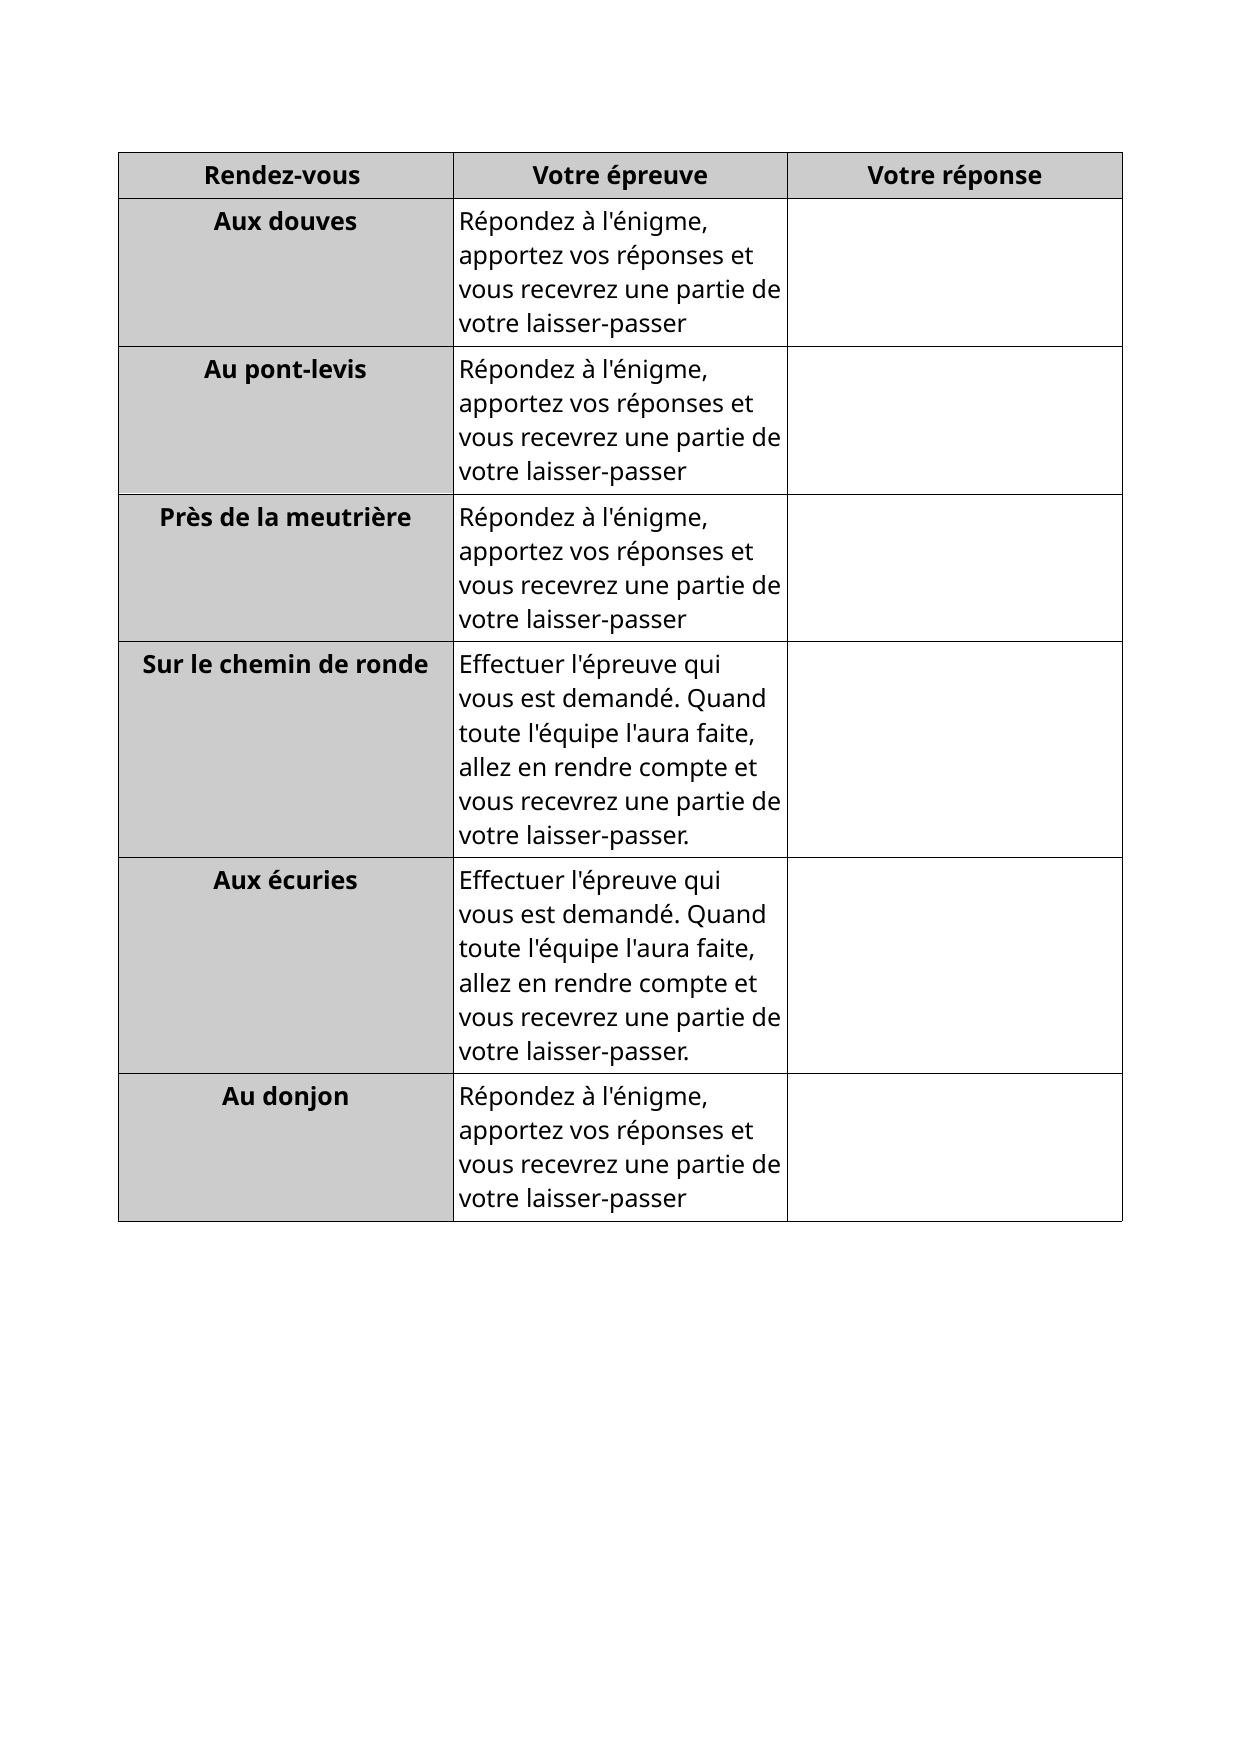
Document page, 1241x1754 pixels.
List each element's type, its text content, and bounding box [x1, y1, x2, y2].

table_cell Effectuer l'épreuve qui vous est demandé. Quand toute l'équipe l'aura faite, allez en rendre compte et vous recevrez une partie de votre laisser-passer. [454, 642, 787, 857]
table_header Votre réponse [788, 153, 1122, 198]
table_cell Près de la meutrière [119, 495, 453, 641]
table_header Votre épreuve [454, 153, 787, 198]
table_cell Répondez à l'énigme, apportez vos réponses et vous recevrez une partie de votre laisser-passer [454, 1074, 787, 1221]
table_cell Au donjon [119, 1074, 453, 1221]
table_cell Au pont-levis [119, 347, 453, 493]
table_cell [788, 642, 1122, 857]
table_cell Sur le chemin de ronde [119, 642, 453, 857]
table_cell Effectuer l'épreuve qui vous est demandé. Quand toute l'équipe l'aura faite, allez en rendre compte et vous recevrez une partie de votre laisser-passer. [454, 858, 787, 1073]
table_cell Répondez à l'énigme, apportez vos réponses et vous recevrez une partie de votre laisser-passer [454, 347, 787, 493]
table_cell [788, 495, 1122, 641]
table_cell [788, 199, 1122, 346]
table_cell [788, 347, 1122, 493]
table_header Rendez-vous [119, 153, 453, 198]
table_cell Répondez à l'énigme, apportez vos réponses et vous recevrez une partie de votre laisser-passer [454, 199, 787, 346]
table_cell [788, 1074, 1122, 1221]
table_cell [788, 858, 1122, 1073]
table_cell Répondez à l'énigme, apportez vos réponses et vous recevrez une partie de votre laisser-passer [454, 495, 787, 641]
table_cell Aux écuries [119, 858, 453, 1073]
table_cell Aux douves [119, 199, 453, 346]
